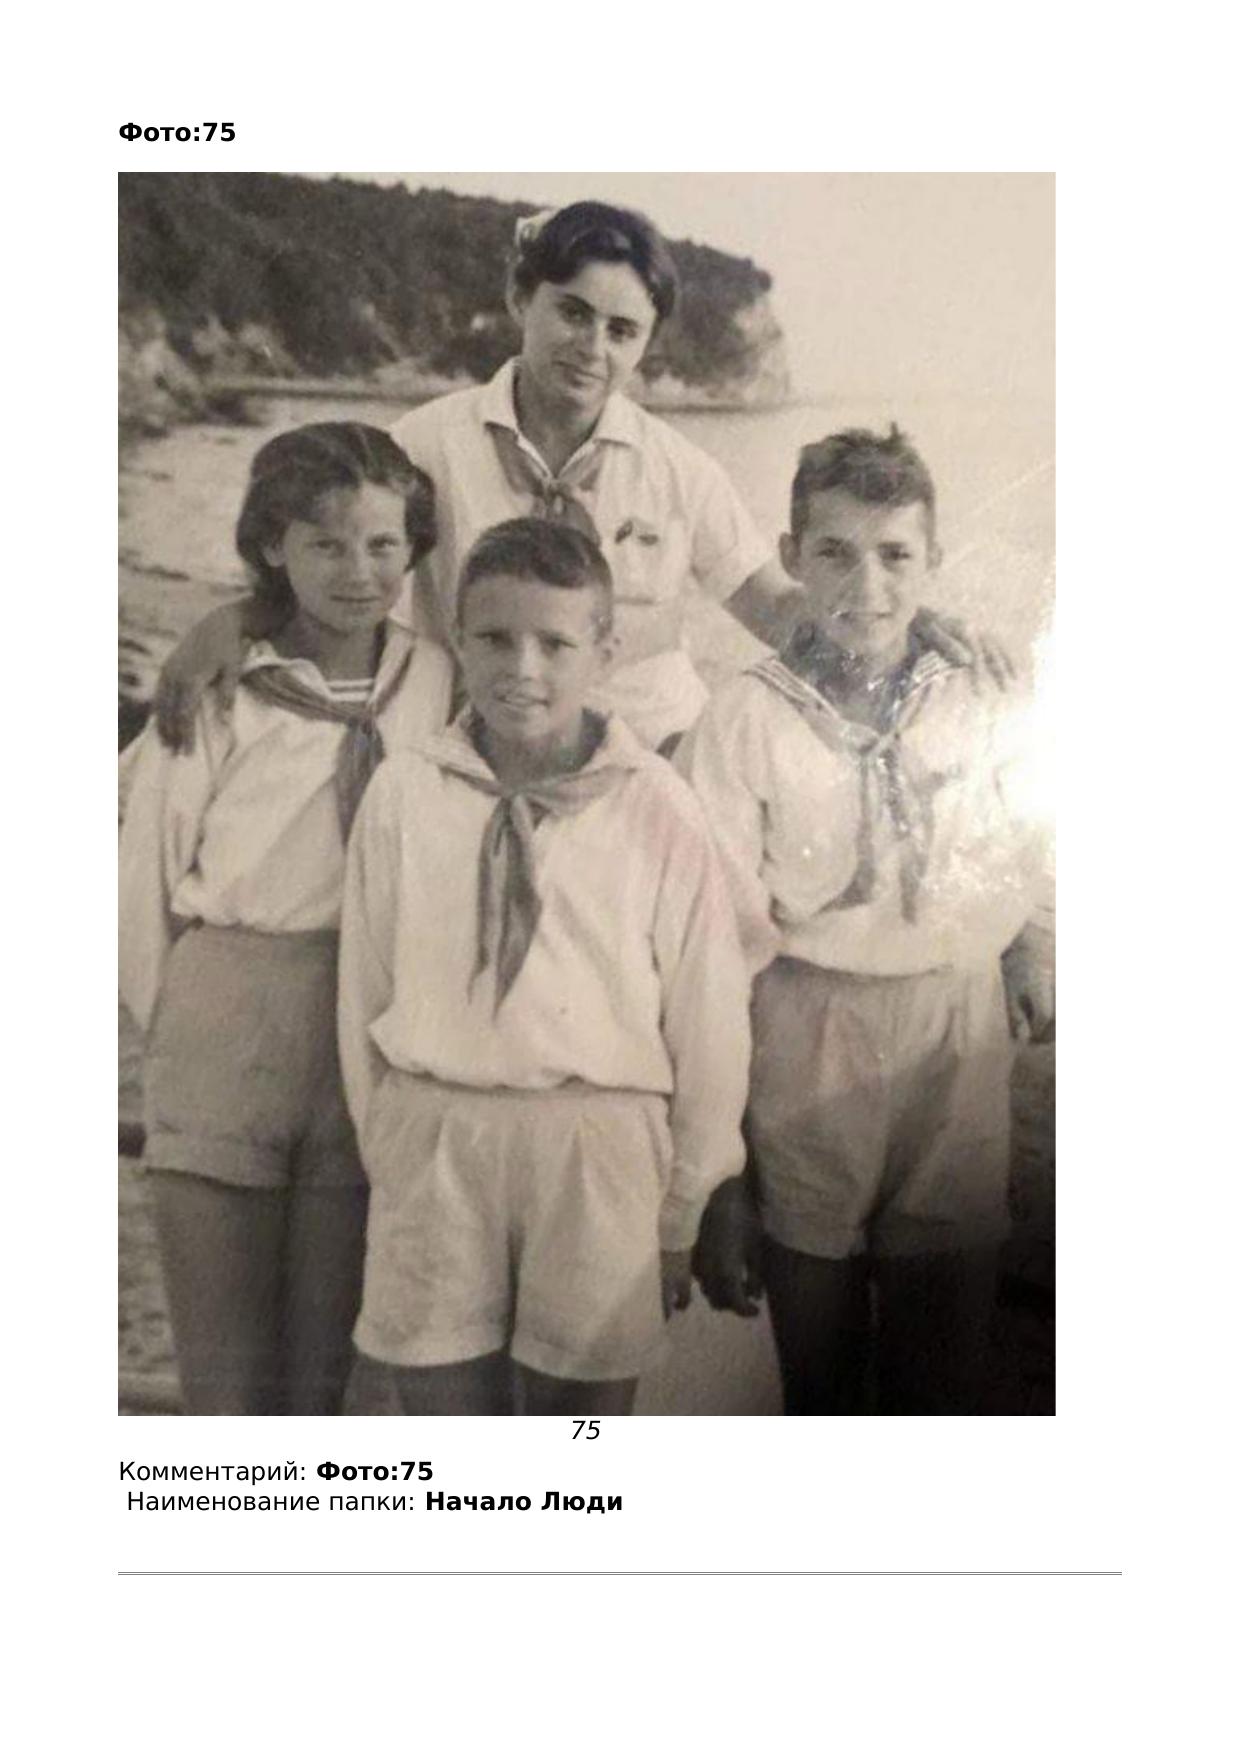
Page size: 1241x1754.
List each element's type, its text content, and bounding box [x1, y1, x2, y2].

text 75 [118, 1416, 1056, 1445]
picture [118, 172, 1056, 1416]
subtitle Фото:75 [118, 118, 1122, 147]
text Комментарий: Фото:75 Наименование папки: Начало Люди [118, 1458, 1122, 1545]
